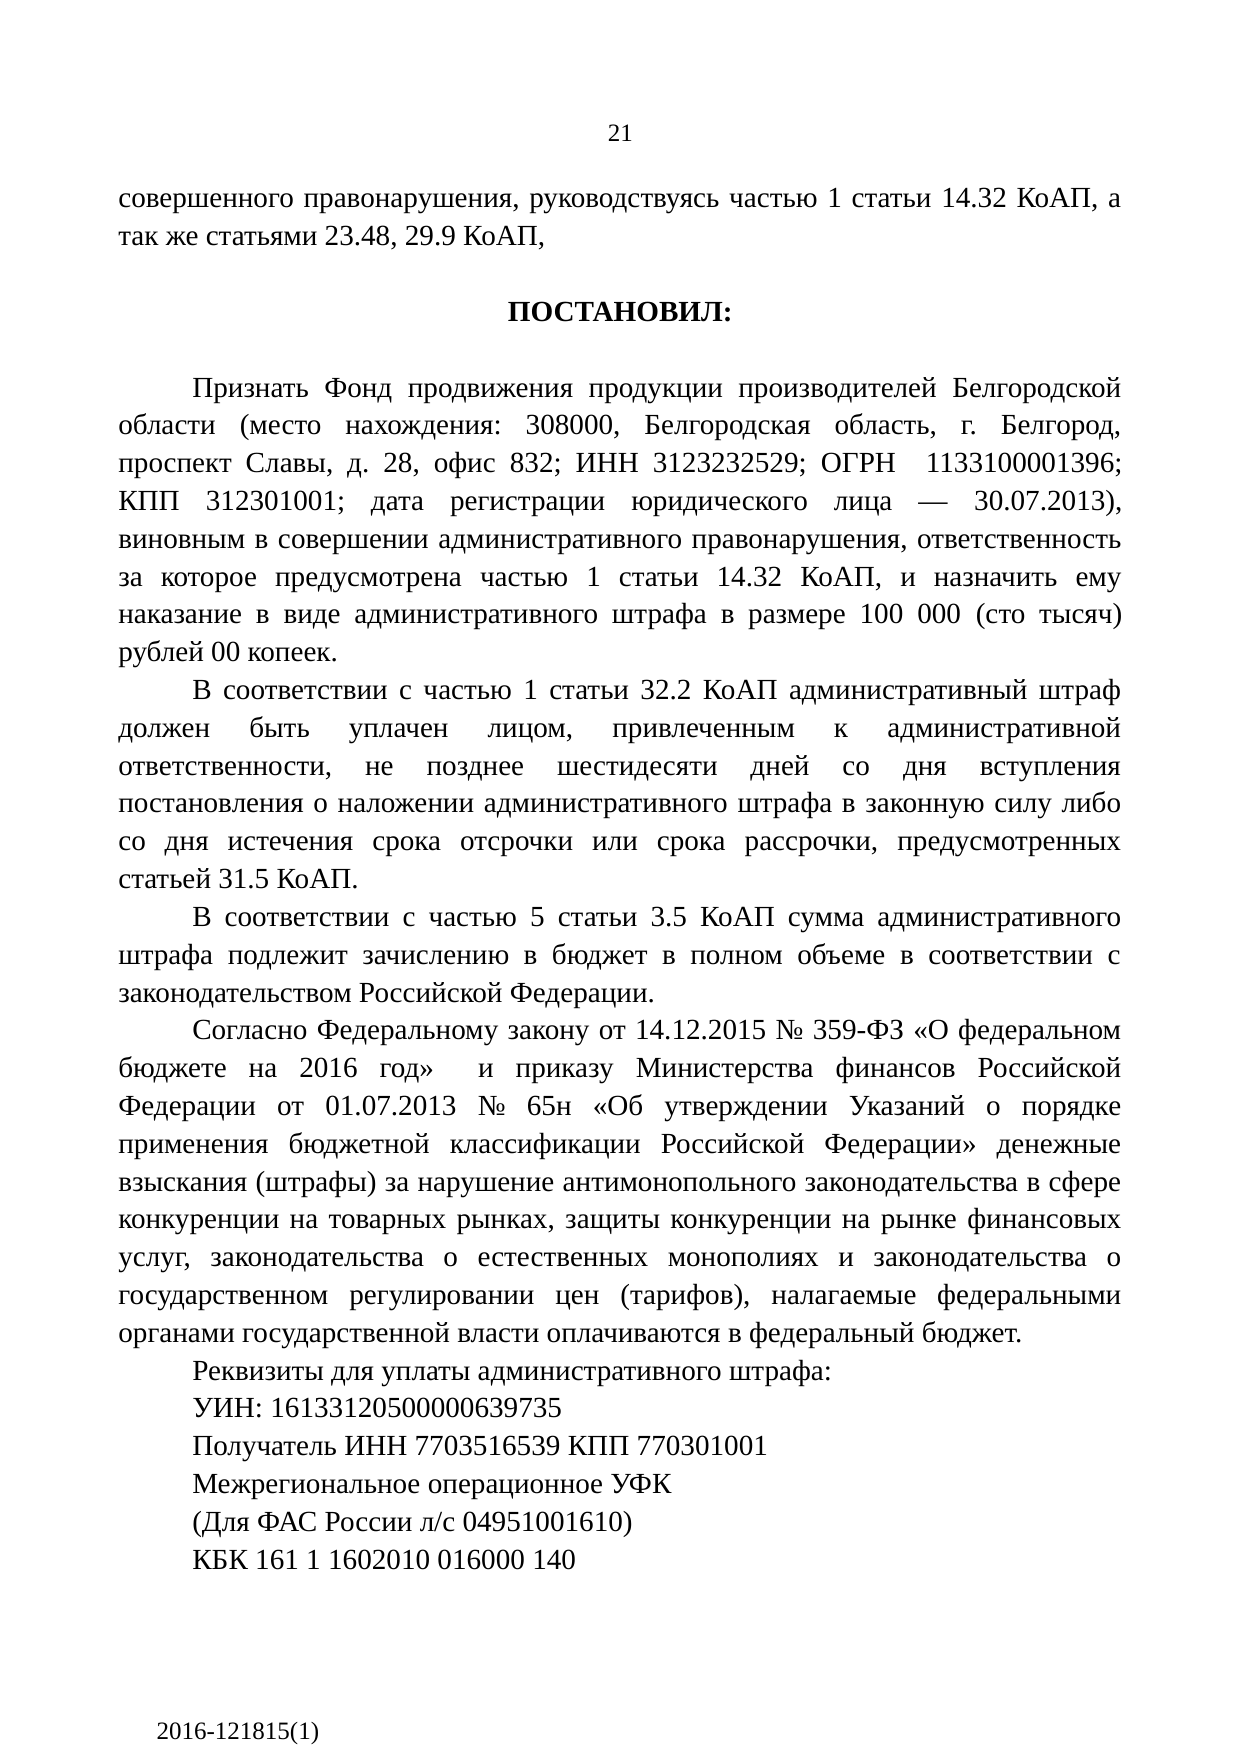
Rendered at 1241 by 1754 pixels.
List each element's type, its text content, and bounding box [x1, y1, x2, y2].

text УИН: 16133120500000639735 [118, 1386, 1122, 1424]
text Признать Фонд продвижения продукции производителей Белгородской области (место нахождения: 308000, Белгородская область, г. Белгород, проспект Славы, д. 28, офис 832; ИНН 3123232529; ОГРН 1133100001396; КПП 312301001; дата регистрации юридического лица — 30.07.2013), виновным в совершении административного правонарушения, ответственность за которое предусмотрена частью 1 статьи 14.32 КоАП, и назначить ему наказание в виде административного штрафа в размере 100 000 (сто тысяч) рублей 00 копеек. [118, 365, 1122, 668]
text КБК 161 1 1602010 016000 140 [118, 1538, 1122, 1575]
text Межрегиональное операционное УФК [118, 1462, 1122, 1500]
text Получатель ИНН 7703516539 КПП 770301001 [118, 1424, 1122, 1462]
text Реквизиты для уплаты административного штрафа: [118, 1348, 1122, 1386]
text В соответствии с частью 5 статьи 3.5 КоАП сумма административного штрафа подлежит зачислению в бюджет в полном объеме в соответствии с законодательством Российской Федерации. [118, 895, 1122, 1008]
text совершенного правонарушения, руководствуясь частью 1 статьи 14.32 КоАП, а так же статьями 23.48, 29.9 КоАП, [118, 176, 1122, 252]
text В соответствии с частью 1 статьи 32.2 КоАП административный штраф должен быть уплачен лицом, привлеченным к административной ответственности, не позднее шестидесяти дней со дня вступления постановления о наложении административного штрафа в законную силу либо со дня истечения срока отсрочки или срока рассрочки, предусмотренных статьей 31.5 КоАП. [118, 668, 1122, 895]
text ПОСТАНОВИЛ: [118, 290, 1122, 328]
text (Для ФАС России л/с 04951001610) [118, 1500, 1122, 1538]
text Согласно Федеральному закону от 14.12.2015 № 359-ФЗ «О федеральном бюджете на 2016 год» и приказу Министерства финансов Российской Федерации от 01.07.2013 № 65н «Об утверждении Указаний о порядке применения бюджетной классификации Российской Федерации» денежные взыскания (штрафы) за нарушение антимонопольного законодательства в сфере конкуренции на товарных рынках, защиты конкуренции на рынке финансовых услуг, законодательства о естественных монополиях и законодательства о государственном регулировании цен (тарифов), налагаемые федеральными органами государственной власти оплачиваются в федеральный бюджет. [118, 1008, 1122, 1348]
